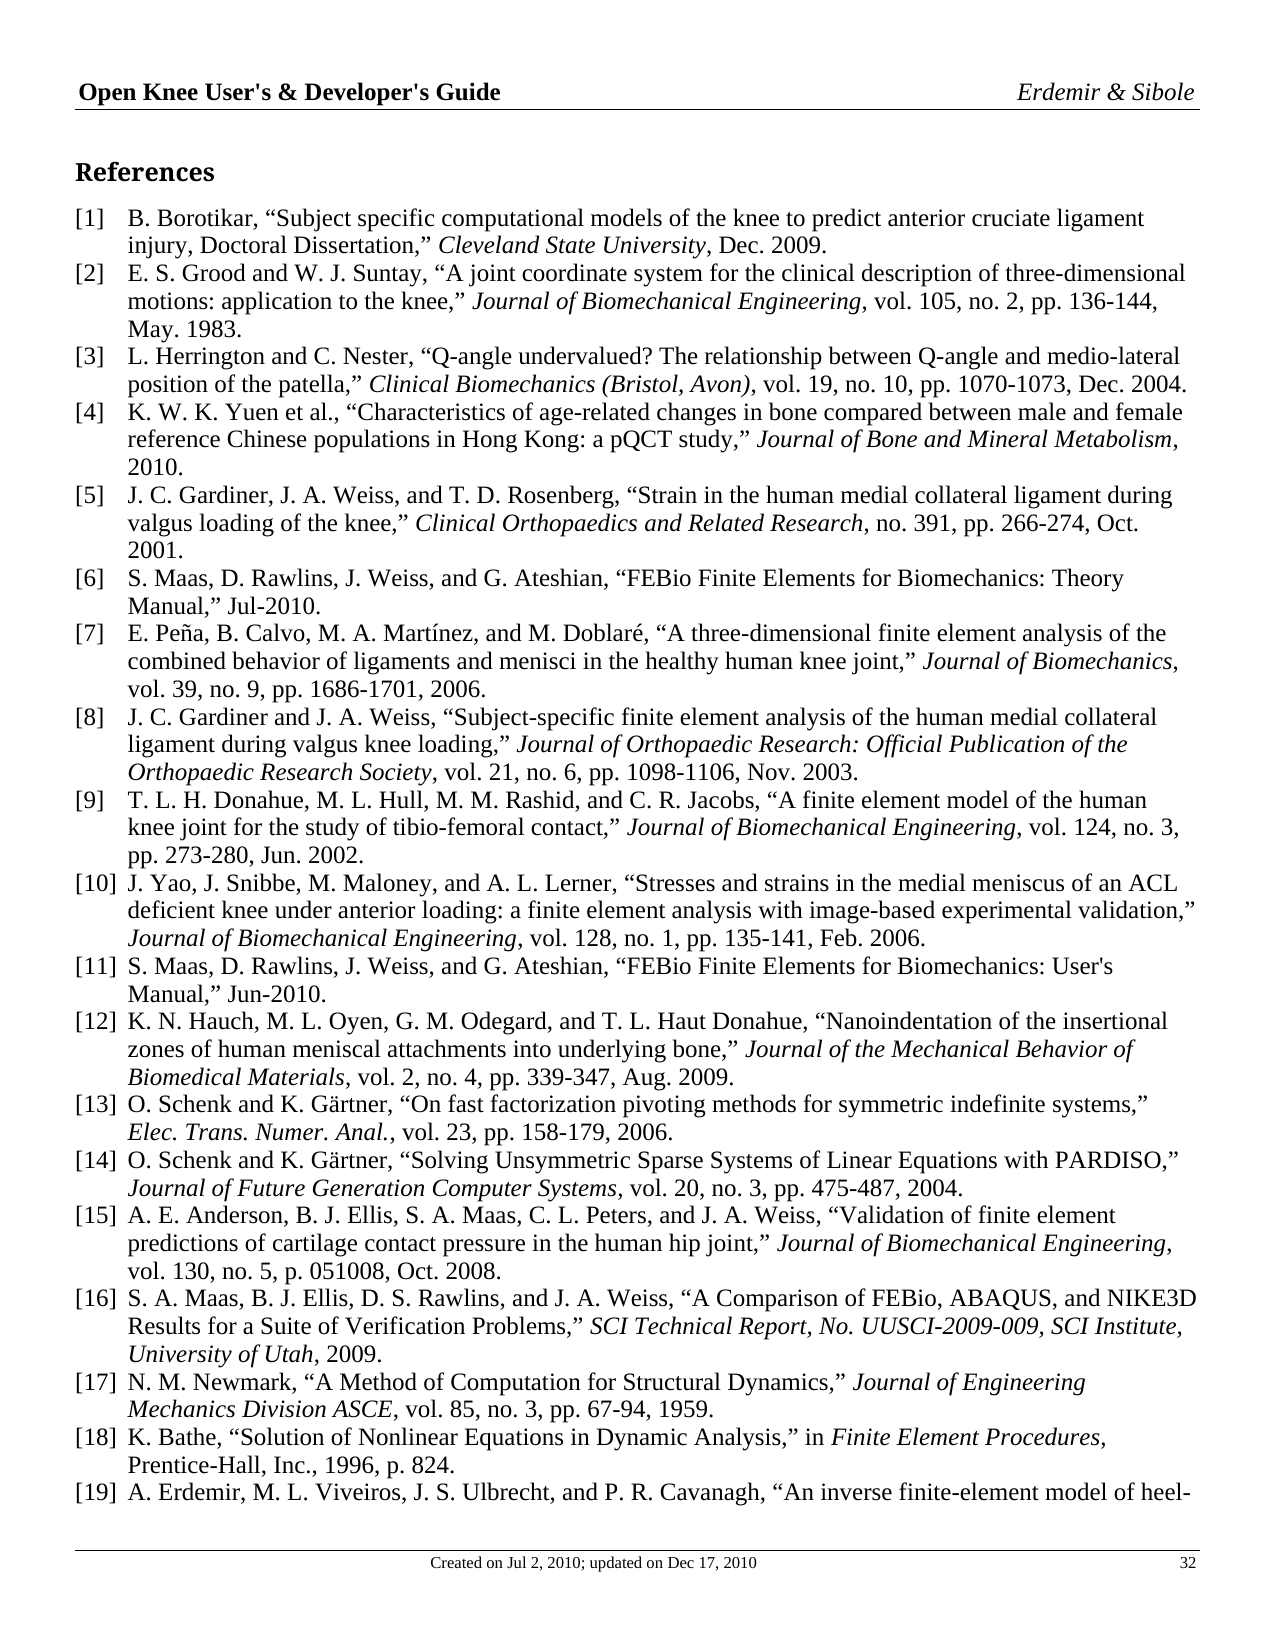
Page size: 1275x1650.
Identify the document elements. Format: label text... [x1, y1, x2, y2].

text [2] E. S. Grood and W. J. Suntay, “A joint coordinate system for the clinical description of three-dimensional motions: application to the knee,” Journal of Biomechanical Engineering, vol. 105, no. 2, pp. 136-144, May. 1983. [75, 259, 1200, 342]
text [3] L. Herrington and C. Nester, “Q-angle undervalued? The relationship between Q-angle and medio-lateral position of the patella,” Clinical Biomechanics (Bristol, Avon), vol. 19, no. 10, pp. 1070-1073, Dec. 2004. [75, 342, 1200, 398]
text [13] O. Schenk and K. Gärtner, “On fast factorization pivoting methods for symmetric indefinite systems,” Elec. Trans. Numer. Anal., vol. 23, pp. 158-179, 2006. [75, 1091, 1200, 1146]
text [10] J. Yao, J. Snibbe, M. Maloney, and A. L. Lerner, “Stresses and strains in the medial meniscus of an ACL deficient knee under anterior loading: a finite element analysis with image-based experimental validation,” Journal of Biomechanical Engineering, vol. 128, no. 1, pp. 135-141, Feb. 2006. [75, 869, 1200, 952]
text [11] S. Maas, D. Rawlins, J. Weiss, and G. Ateshian, “FEBio Finite Elements for Biomechanics: User's Manual,” Jun-2010. [75, 952, 1200, 1007]
text [12] K. N. Hauch, M. L. Oyen, G. M. Odegard, and T. L. Haut Donahue, “Nanoindentation of the insertional zones of human meniscal attachments into underlying bone,” Journal of the Mechanical Behavior of Biomedical Materials, vol. 2, no. 4, pp. 339-347, Aug. 2009. [75, 1007, 1200, 1091]
text [7] E. Peña, B. Calvo, M. A. Martínez, and M. Doblaré, “A three-dimensional finite element analysis of the combined behavior of ligaments and menisci in the healthy human knee joint,” Journal of Biomechanics, vol. 39, no. 9, pp. 1686-1701, 2006. [75, 619, 1200, 703]
text [17] N. M. Newmark, “A Method of Computation for Structural Dynamics,” Journal of Engineering Mechanics Division ASCE, vol. 85, no. 3, pp. 67-94, 1959. [75, 1368, 1200, 1423]
text [6] S. Maas, D. Rawlins, J. Weiss, and G. Ateshian, “FEBio Finite Elements for Biomechanics: Theory Manual,” Jul-2010. [75, 564, 1200, 619]
text [4] K. W. K. Yuen et al., “Characteristics of age-related changes in bone compared between male and female reference Chinese populations in Hong Kong: a pQCT study,” Journal of Bone and Mineral Metabolism, 2010. [75, 398, 1200, 481]
text [18] K. Bathe, “Solution of Nonlinear Equations in Dynamic Analysis,” in Finite Element Procedures, Prentice-Hall, Inc., 1996, p. 824. [75, 1423, 1200, 1478]
text [14] O. Schenk and K. Gärtner, “Solving Unsymmetric Sparse Systems of Linear Equations with PARDISO,” Journal of Future Generation Computer Systems, vol. 20, no. 3, pp. 475-487, 2004. [75, 1146, 1200, 1201]
text [8] J. C. Gardiner and J. A. Weiss, “Subject-specific finite element analysis of the human medial collateral ligament during valgus knee loading,” Journal of Orthopaedic Research: Official Publication of the Orthopaedic Research Society, vol. 21, no. 6, pp. 1098-1106, Nov. 2003. [75, 703, 1200, 786]
text [9] T. L. H. Donahue, M. L. Hull, M. M. Rashid, and C. R. Jacobs, “A finite element model of the human knee joint for the study of tibio-femoral contact,” Journal of Biomechanical Engineering, vol. 124, no. 3, pp. 273-280, Jun. 2002. [75, 786, 1200, 869]
text [16] S. A. Maas, B. J. Ellis, D. S. Rawlins, and J. A. Weiss, “A Comparison of FEBio, ABAQUS, and NIKE3D Results for a Suite of Verification Problems,” SCI Technical Report, No. UUSCI-2009-009, SCI Institute, University of Utah, 2009. [75, 1284, 1200, 1368]
text [1] B. Borotikar, “Subject specific computational models of the knee to predict anterior cruciate ligament injury, Doctoral Dissertation,” Cleveland State University, Dec. 2009. [75, 204, 1200, 259]
subtitle References [75, 155, 1200, 189]
text [15] A. E. Anderson, B. J. Ellis, S. A. Maas, C. L. Peters, and J. A. Weiss, “Validation of finite element predictions of cartilage contact pressure in the human hip joint,” Journal of Biomechanical Engineering, vol. 130, no. 5, p. 051008, Oct. 2008. [75, 1201, 1200, 1284]
text [5] J. C. Gardiner, J. A. Weiss, and T. D. Rosenberg, “Strain in the human medial collateral ligament during valgus loading of the knee,” Clinical Orthopaedics and Related Research, no. 391, pp. 266-274, Oct. 2001. [75, 481, 1200, 564]
text [19] A. Erdemir, M. L. Viveiros, J. S. Ulbrecht, and P. R. Cavanagh, “An inverse finite-element model of heel- [75, 1478, 1200, 1506]
